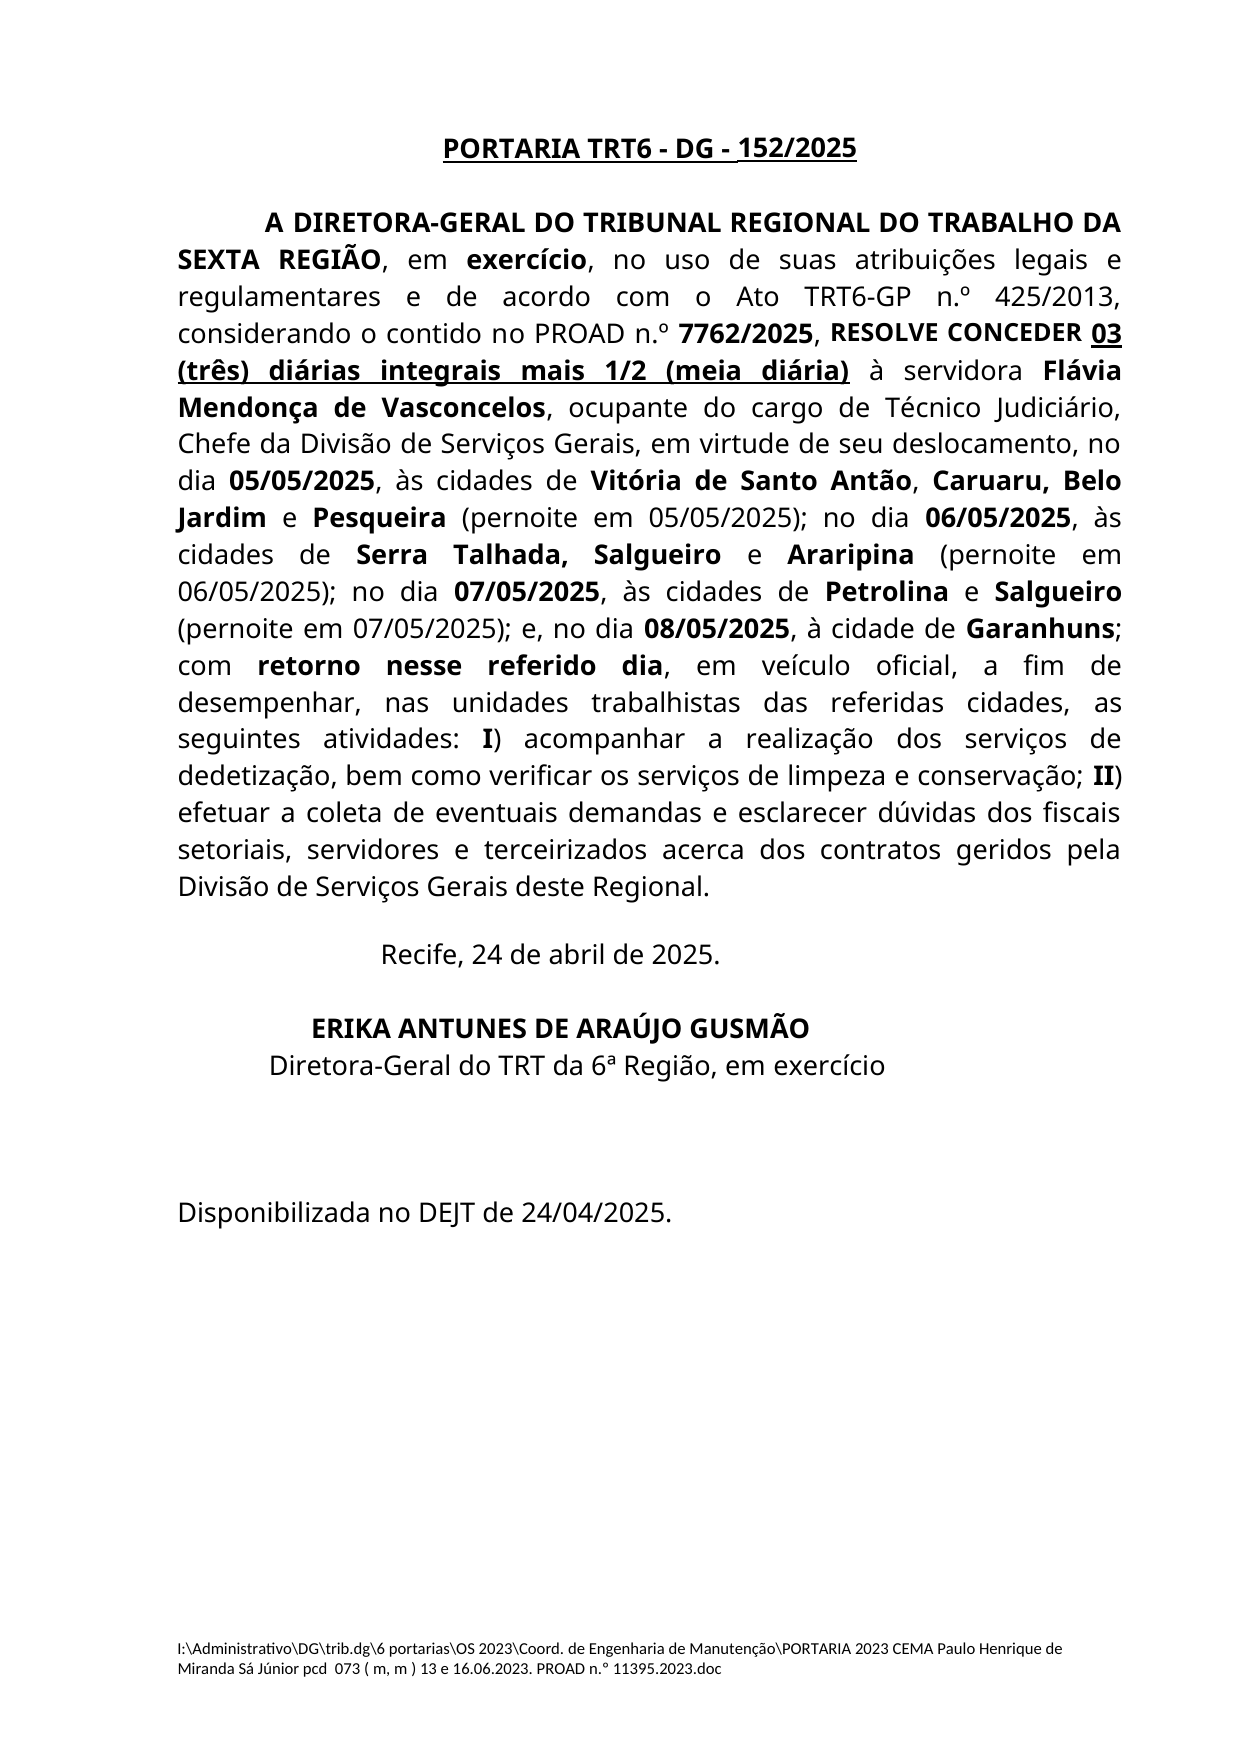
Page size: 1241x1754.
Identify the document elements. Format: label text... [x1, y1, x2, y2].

subtitle ERIKA ANTUNES DE ARAÚJO GUSMÃO [177, 1009, 1122, 1046]
subtitle A DIRETORA-GERAL DO TRIBUNAL REGIONAL DO TRABALHO DA SEXTA REGIÃO, em exercício, no uso de suas atribuições legais e regulamentares e de acordo com o Ato TRT6-GP n.º 425/2013, considerando o contido no PROAD n.º 7762/2025, RESOLVE CONCEDER 03 (três) diárias integrais mais 1/2 (meia diária) à servidora Flávia Mendonça de Vasconcelos, ocupante do cargo de Técnico Judiciário, Chefe da Divisão de Serviços Gerais, em virtude de seu deslocamento, no dia 05/05/2025, às cidades de Vitória de Santo Antão, Caruaru, Belo Jardim e Pesqueira (pernoite em 05/05/2025); no dia 06/05/2025, às cidades de Serra Talhada, Salgueiro e Araripina (pernoite em 06/05/2025); no dia 07/05/2025, às cidades de Petrolina e Salgueiro (pernoite em 07/05/2025); e, no dia 08/05/2025, à cidade de Garanhuns; com retorno nesse referido dia, em veículo oficial, a fim de desempenhar, nas unidades trabalhistas das referidas cidades, as seguintes atividades: I) acompanhar a realização dos serviços de dedetização, bem como verificar os serviços de limpeza e conservação; II) efetuar a coleta de eventuais demandas e esclarecer dúvidas dos fiscais setoriais, servidores e terceirizados acerca dos contratos geridos pela Divisão de Serviços Gerais deste Regional. [177, 204, 1122, 904]
subtitle PORTARIA TRT6 - DG - 152/2025 [177, 129, 1122, 167]
subtitle Recife, 24 de abril de 2025. [177, 936, 1122, 972]
subtitle Disponibilizada no DEJT de 24/04/2025. [177, 1194, 1122, 1231]
subtitle Diretora-Geral do TRT da 6ª Região, em exercício [177, 1046, 1122, 1083]
